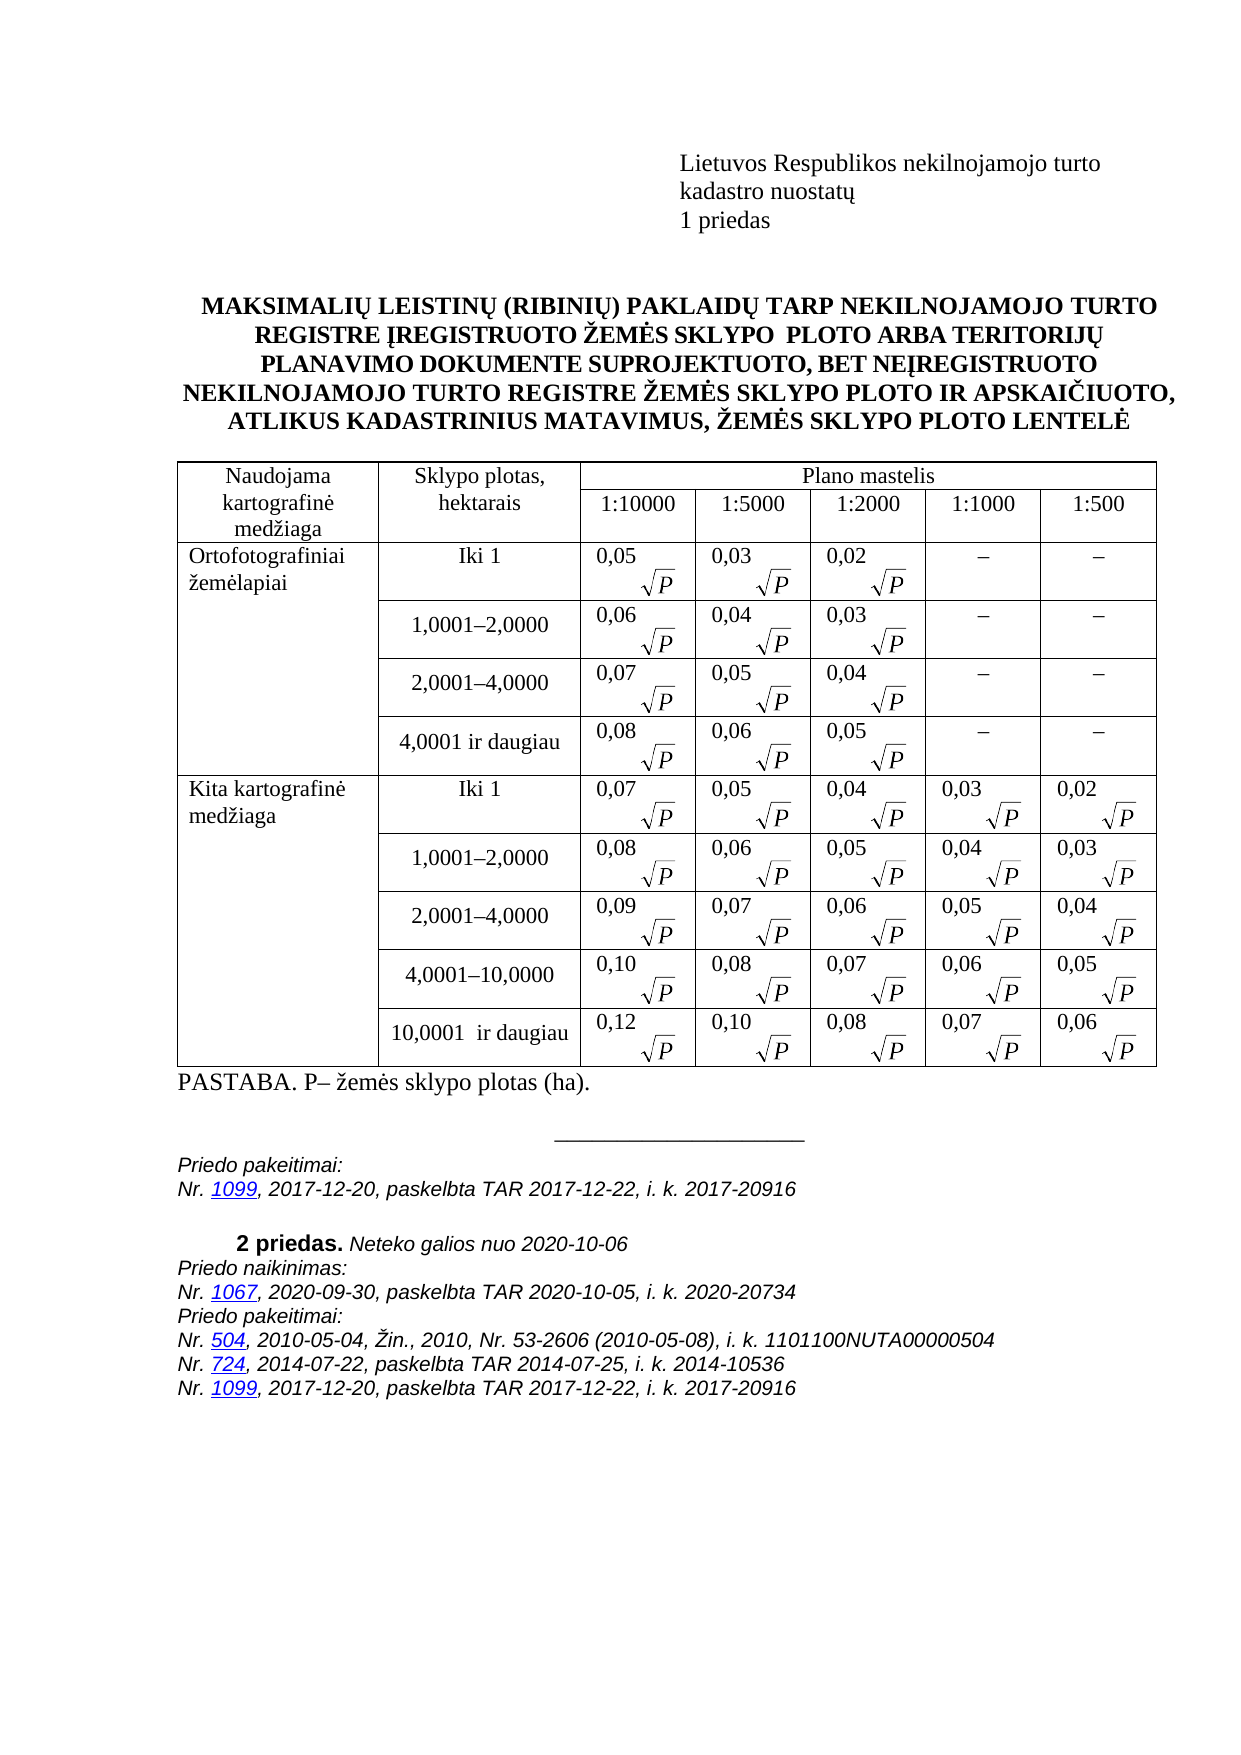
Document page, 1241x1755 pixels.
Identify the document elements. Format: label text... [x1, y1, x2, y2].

text PASTABA. P– žemės sklypo plotas (ha). [177, 1067, 1181, 1095]
table_cell 0,04 [1041, 892, 1156, 949]
table_header Plano mastelis [581, 463, 1156, 489]
table_cell 1:5000 [696, 490, 810, 542]
table_cell – [926, 717, 1040, 774]
table_cell 2,0001–4,0000 [379, 659, 580, 716]
table_cell 0,07 [926, 1009, 1040, 1066]
table_cell 0,05 [811, 717, 925, 774]
table_cell 0,02 [1041, 776, 1156, 833]
text Priedo pakeitimai: [177, 1304, 1181, 1328]
table_cell 4,0001 ir daugiau [379, 717, 580, 774]
table_cell Iki 1 [379, 543, 580, 600]
text Nr. 1099, 2017-12-20, paskelbta TAR 2017-12-22, i. k. 2017-20916 [177, 1376, 1181, 1400]
table_cell 0,03 [696, 543, 810, 600]
table_cell – [1041, 543, 1156, 600]
text Nr. 724, 2014-07-22, paskelbta TAR 2014-07-25, i. k. 2014-10536 [177, 1352, 1181, 1376]
table_cell – [1041, 717, 1156, 774]
table_cell 0,05 [696, 659, 810, 716]
table_cell 0,09 [581, 892, 695, 949]
table_cell 2,0001–4,0000 [379, 892, 580, 949]
text Priedo pakeitimai: [177, 1153, 1181, 1177]
table_cell 1:1000 [926, 490, 1040, 542]
text Nr. 504, 2010-05-04, Žin., 2010, Nr. 53-2606 (2010-05-08), i. k. 1101100NUTA00000504 [177, 1328, 1181, 1352]
table_cell 1:500 [1041, 490, 1156, 542]
table_cell 0,03 [926, 776, 1040, 833]
table_cell 0,08 [811, 1009, 925, 1066]
table_cell – [926, 601, 1040, 658]
text 1 priedas [679, 205, 1181, 234]
table_cell 0,02 [811, 543, 925, 600]
table_cell 0,04 [926, 834, 1040, 891]
table_cell 0,04 [696, 601, 810, 658]
text 2 priedas. Neteko galios nuo 2020-10-06 [177, 1229, 1181, 1256]
table_cell 0,08 [696, 950, 810, 1007]
table_cell 0,07 [581, 659, 695, 716]
table_cell 0,06 [696, 834, 810, 891]
table_cell 1:2000 [811, 490, 925, 542]
table_cell 1,0001–2,0000 [379, 834, 580, 891]
table_cell 1,0001–2,0000 [379, 601, 580, 658]
table_cell 10,0001 ir daugiau [379, 1009, 580, 1066]
text Lietuvos Respublikos nekilnojamojo turto [679, 148, 1181, 176]
text Priedo naikinimas: [177, 1256, 1181, 1280]
text MaksimaliŲ leistinŲ (ribinIŲ) paklaidŲ tarp Nekilnojamojo turto registre įregistruoto žemės sklypo ploto arba teritorijų planavimo dokumente suprojektuoto, bet neįregistruoto nekilnojamojo turto registre žemės sklypo ploto ir apskaičiuoto, atlikus kadastrinius matavimus, žemės sklypo ploto LENTELĖ [177, 291, 1181, 435]
table_cell Iki 1 [379, 776, 580, 833]
table_cell 0,04 [811, 776, 925, 833]
table_cell 0,05 [926, 892, 1040, 949]
table_cell 0,05 [696, 776, 810, 833]
table_cell 0,10 [581, 950, 695, 1007]
table_header Sklypo plotas, hektarais [379, 463, 580, 542]
table_cell 0,06 [926, 950, 1040, 1007]
table_cell – [926, 543, 1040, 600]
table_cell 0,07 [581, 776, 695, 833]
table_cell 0,06 [696, 717, 810, 774]
table_cell Kita kartografinė medžiaga [178, 776, 378, 1066]
table_cell 0,05 [811, 834, 925, 891]
text Nr. 1099, 2017-12-20, paskelbta TAR 2017-12-22, i. k. 2017-20916 [177, 1177, 1181, 1201]
table_cell 0,06 [1041, 1009, 1156, 1066]
table_cell 0,05 [581, 543, 695, 600]
table_cell 0,04 [811, 659, 925, 716]
table_cell 0,06 [581, 601, 695, 658]
table_cell 1:10000 [581, 490, 695, 542]
table_cell 0,06 [811, 892, 925, 949]
text Nr. 1067, 2020-09-30, paskelbta TAR 2020-10-05, i. k. 2020-20734 [177, 1280, 1181, 1304]
table_cell – [1041, 601, 1156, 658]
table_cell 0,05 [1041, 950, 1156, 1007]
table_cell 0,03 [1041, 834, 1156, 891]
table_cell Ortofotografiniai žemėlapiai [178, 543, 378, 774]
table_cell 0,10 [696, 1009, 810, 1066]
table_cell 0,07 [696, 892, 810, 949]
table_cell 0,08 [581, 717, 695, 774]
table_header Naudojama kartografinė medžiaga [178, 463, 378, 542]
table_cell 4,0001–10,0000 [379, 950, 580, 1007]
table_cell – [1041, 659, 1156, 716]
table_cell 0,03 [811, 601, 925, 658]
table_cell 0,12 [581, 1009, 695, 1066]
table_cell 0,08 [581, 834, 695, 891]
table_cell – [926, 659, 1040, 716]
text –––––––––––––––––––– [177, 1124, 1181, 1153]
table_cell 0,07 [811, 950, 925, 1007]
text kadastro nuostatų [679, 176, 1181, 205]
